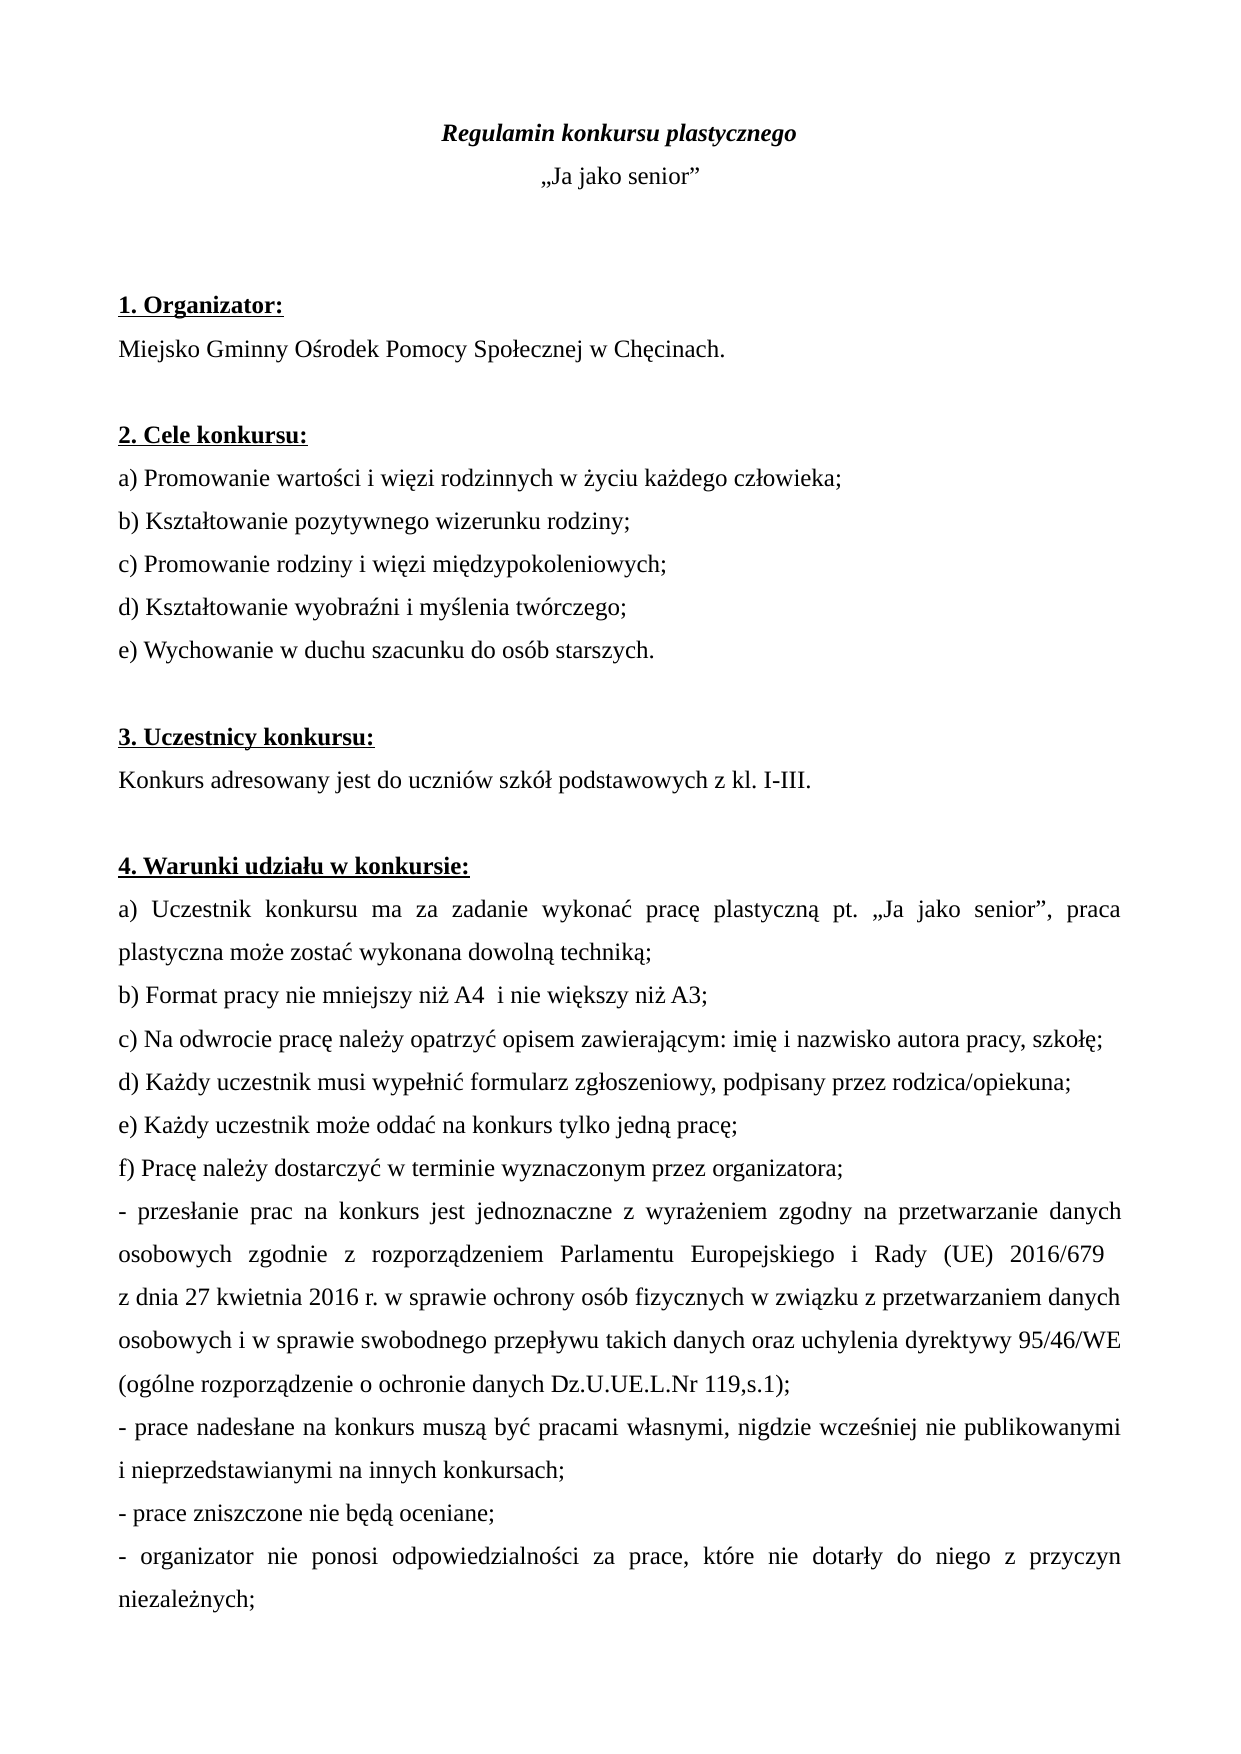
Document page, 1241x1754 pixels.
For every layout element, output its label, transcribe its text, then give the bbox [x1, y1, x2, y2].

text e) Wychowanie w duchu szacunku do osób starszych. [118, 636, 1122, 664]
text 3. Uczestnicy konkursu: [118, 722, 1122, 751]
text b) Format pracy nie mniejszy niż A4 i nie większy niż A3; [118, 981, 1122, 1009]
text a) Promowanie wartości i więzi rodzinnych w życiu każdego człowieka; [118, 463, 1122, 492]
text d) Kształtowanie wyobraźni i myślenia twórczego; [118, 592, 1122, 621]
text - przesłanie prac na konkurs jest jednoznaczne z wyrażeniem zgodny na przetwarzanie danych osobowych zgodnie z rozporządzeniem Parlamentu Europejskiego i Rady (UE) 2016/679 z dnia 27 kwietnia 2016 r. w sprawie ochrony osób fizycznych w związku z przetwarzaniem danych osobowych i w sprawie swobodnego przepływu takich danych oraz uchylenia dyrektywy 95/46/WE (ogólne rozporządzenie o ochronie danych Dz.U.UE.L.Nr 119,s.1); [118, 1196, 1122, 1397]
text „Ja jako senior” [118, 161, 1122, 190]
text 4. Warunki udziału w konkursie: [118, 851, 1122, 880]
text Miejsko Gminny Ośrodek Pomocy Społecznej w Chęcinach. [118, 334, 1122, 362]
text b) Kształtowanie pozytywnego wizerunku rodziny; [118, 506, 1122, 535]
text - organizator nie ponosi odpowiedzialności za prace, które nie dotarły do niego z przyczyn niezależnych; [118, 1541, 1122, 1613]
text - prace zniszczone nie będą oceniane; [118, 1498, 1122, 1527]
text f) Pracę należy dostarczyć w terminie wyznaczonym przez organizatora; [118, 1153, 1122, 1182]
text Regulamin konkursu plastycznego [118, 118, 1122, 147]
text 1. Organizator: [118, 291, 1122, 319]
text c) Na odwrocie pracę należy opatrzyć opisem zawierającym: imię i nazwisko autora pracy, szkołę; [118, 1024, 1122, 1052]
text e) Każdy uczestnik może oddać na konkurs tylko jedną pracę; [118, 1110, 1122, 1139]
text 2. Cele konkursu: [118, 420, 1122, 449]
text Konkurs adresowany jest do uczniów szkół podstawowych z kl. I-III. [118, 765, 1122, 794]
text d) Każdy uczestnik musi wypełnić formularz zgłoszeniowy, podpisany przez rodzica/opiekuna; [118, 1067, 1122, 1096]
text c) Promowanie rodziny i więzi międzypokoleniowych; [118, 549, 1122, 578]
text a) Uczestnik konkursu ma za zadanie wykonać pracę plastyczną pt. „Ja jako senior”, praca plastyczna może zostać wykonana dowolną techniką; [118, 894, 1122, 966]
text - prace nadesłane na konkurs muszą być pracami własnymi, nigdzie wcześniej nie publikowanymi i nieprzedstawianymi na innych konkursach; [118, 1412, 1122, 1484]
